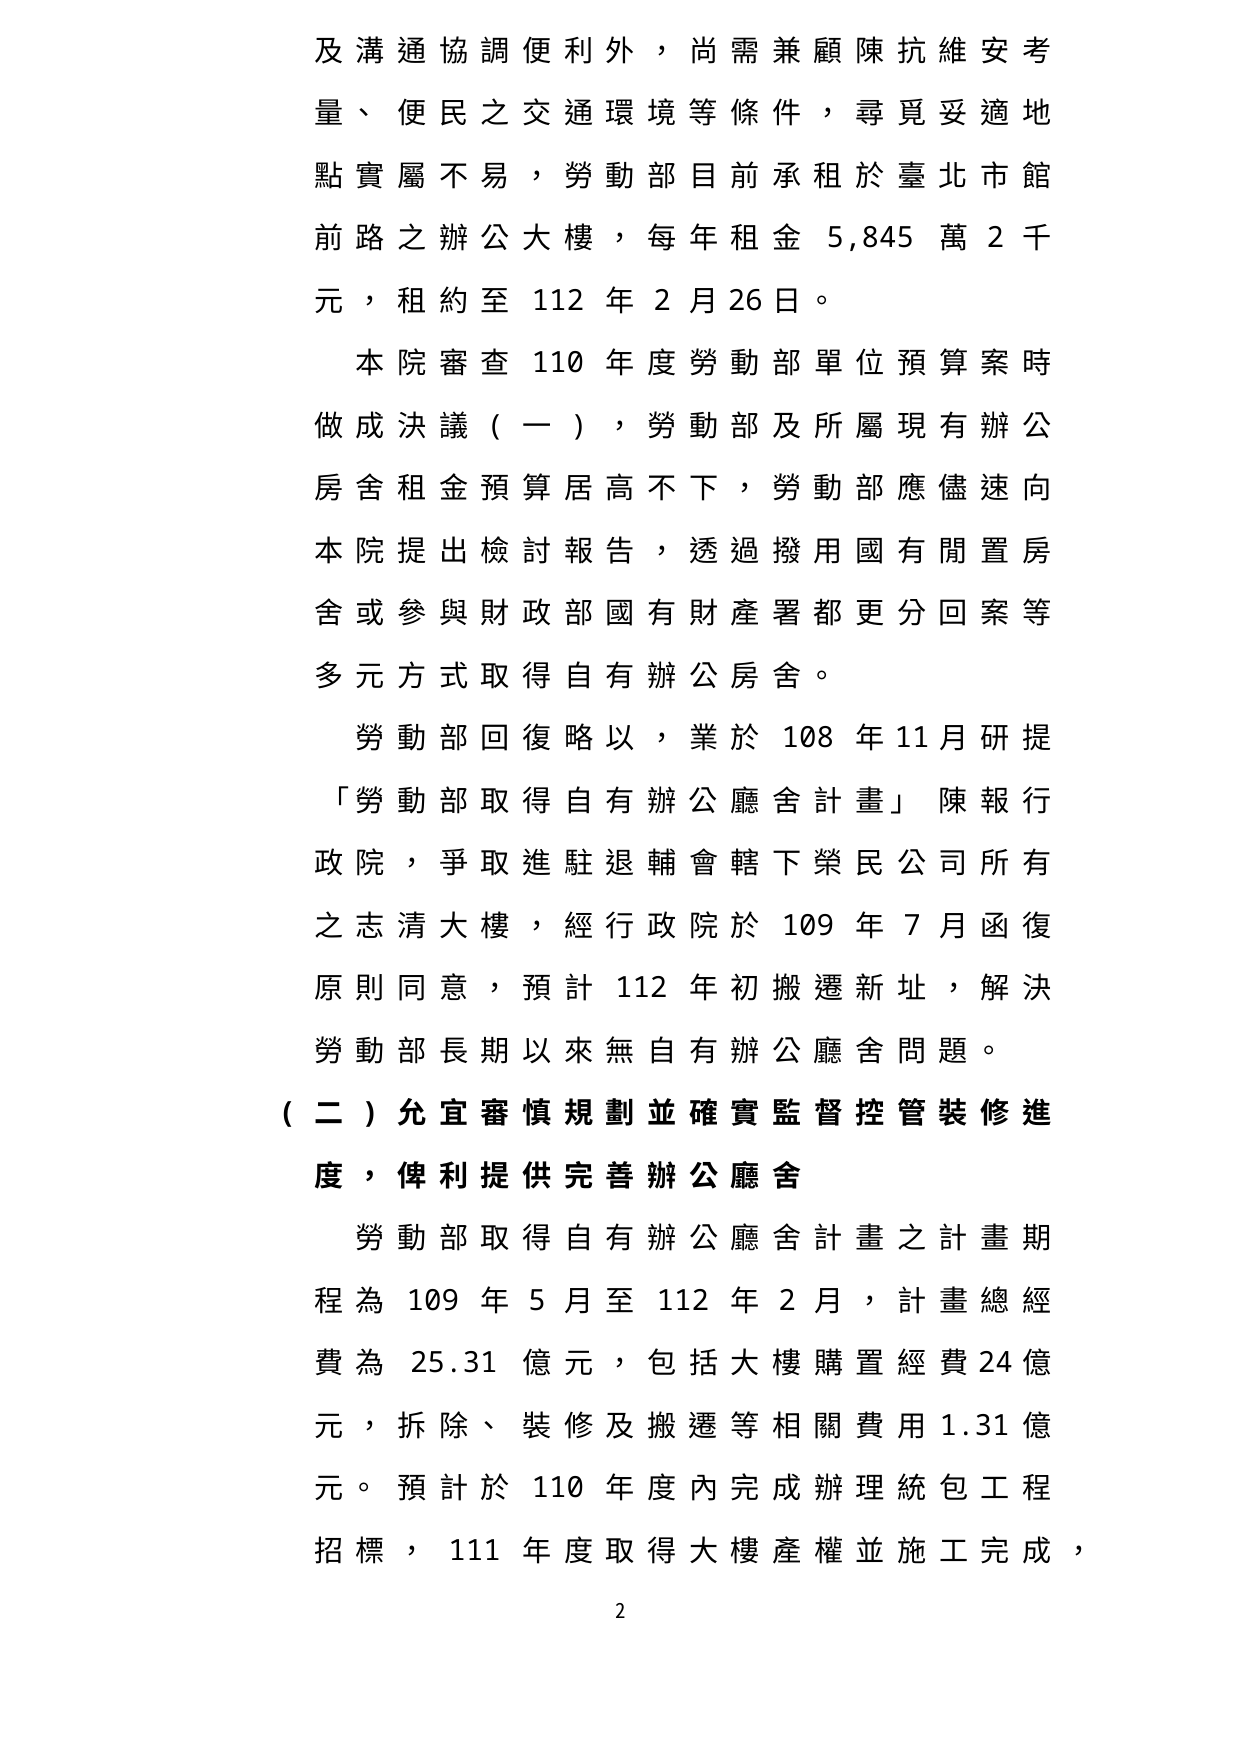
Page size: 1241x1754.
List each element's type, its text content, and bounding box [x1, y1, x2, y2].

text 勞動部取得自有辦公廳舍計畫之計畫期程為109年5月至112年2月，計畫總經費為25.31億元，包括大樓購置經費24億元，拆除、裝修及搬遷等相關費用1.31億元。預計於110年度內完成辦理統包工程招標，111年度取得大樓產權並施工完成，112年度辦理辦公處所搬遷及舊址拆除復原，經費分配及進度詳表1，允宜審慎規劃並確實監督控管裝修進度，俾利完善辦公環境，方便民眾洽公。 [271, 1194, 1058, 1569]
text 本院審查110年度勞動部單位預算案時做成決議(一)，勞動部及所屬現有辦公房舍租金預算居高不下，勞動部應儘速向本院提出檢討報告，透過撥用國有閒置房舍或參與財政部國有財產署都更分回案等多元方式取得自有辦公房舍。 [271, 319, 1058, 694]
text 勞動部回復略以，業於108年11月研提「勞動部取得自有辦公廳舍計畫」陳報行政院，爭取進駐退輔會轄下榮民公司所有之志清大樓，經行政院於109年7月函復原則同意，預計112年初搬遷新址，解決勞動部長期以來無自有辦公廳舍問題。 [271, 694, 1058, 1069]
text 勞動部(前身行政院勞工委員會)76年成立迄今，34年來均以租賃方式覓地辦公，為行政院所屬部級單位中唯一無自有辦公廳舍者，由於該部係主掌全國勞工行政事務之主管機關，除與各行政機關業務聯繫及溝通協調便利外，尚需兼顧陳抗維安考量、便民之交通環境等條件，尋覓妥適地點實屬不易，勞動部目前承租於臺北市館前路之辦公大樓，每年租金5,845萬2千元，租約至112年2月26日。 [271, 7, 1058, 319]
text (二)允宜審慎規劃並確實監督控管裝修進度，俾利提供完善辦公廳舍 [242, 1069, 1058, 1194]
